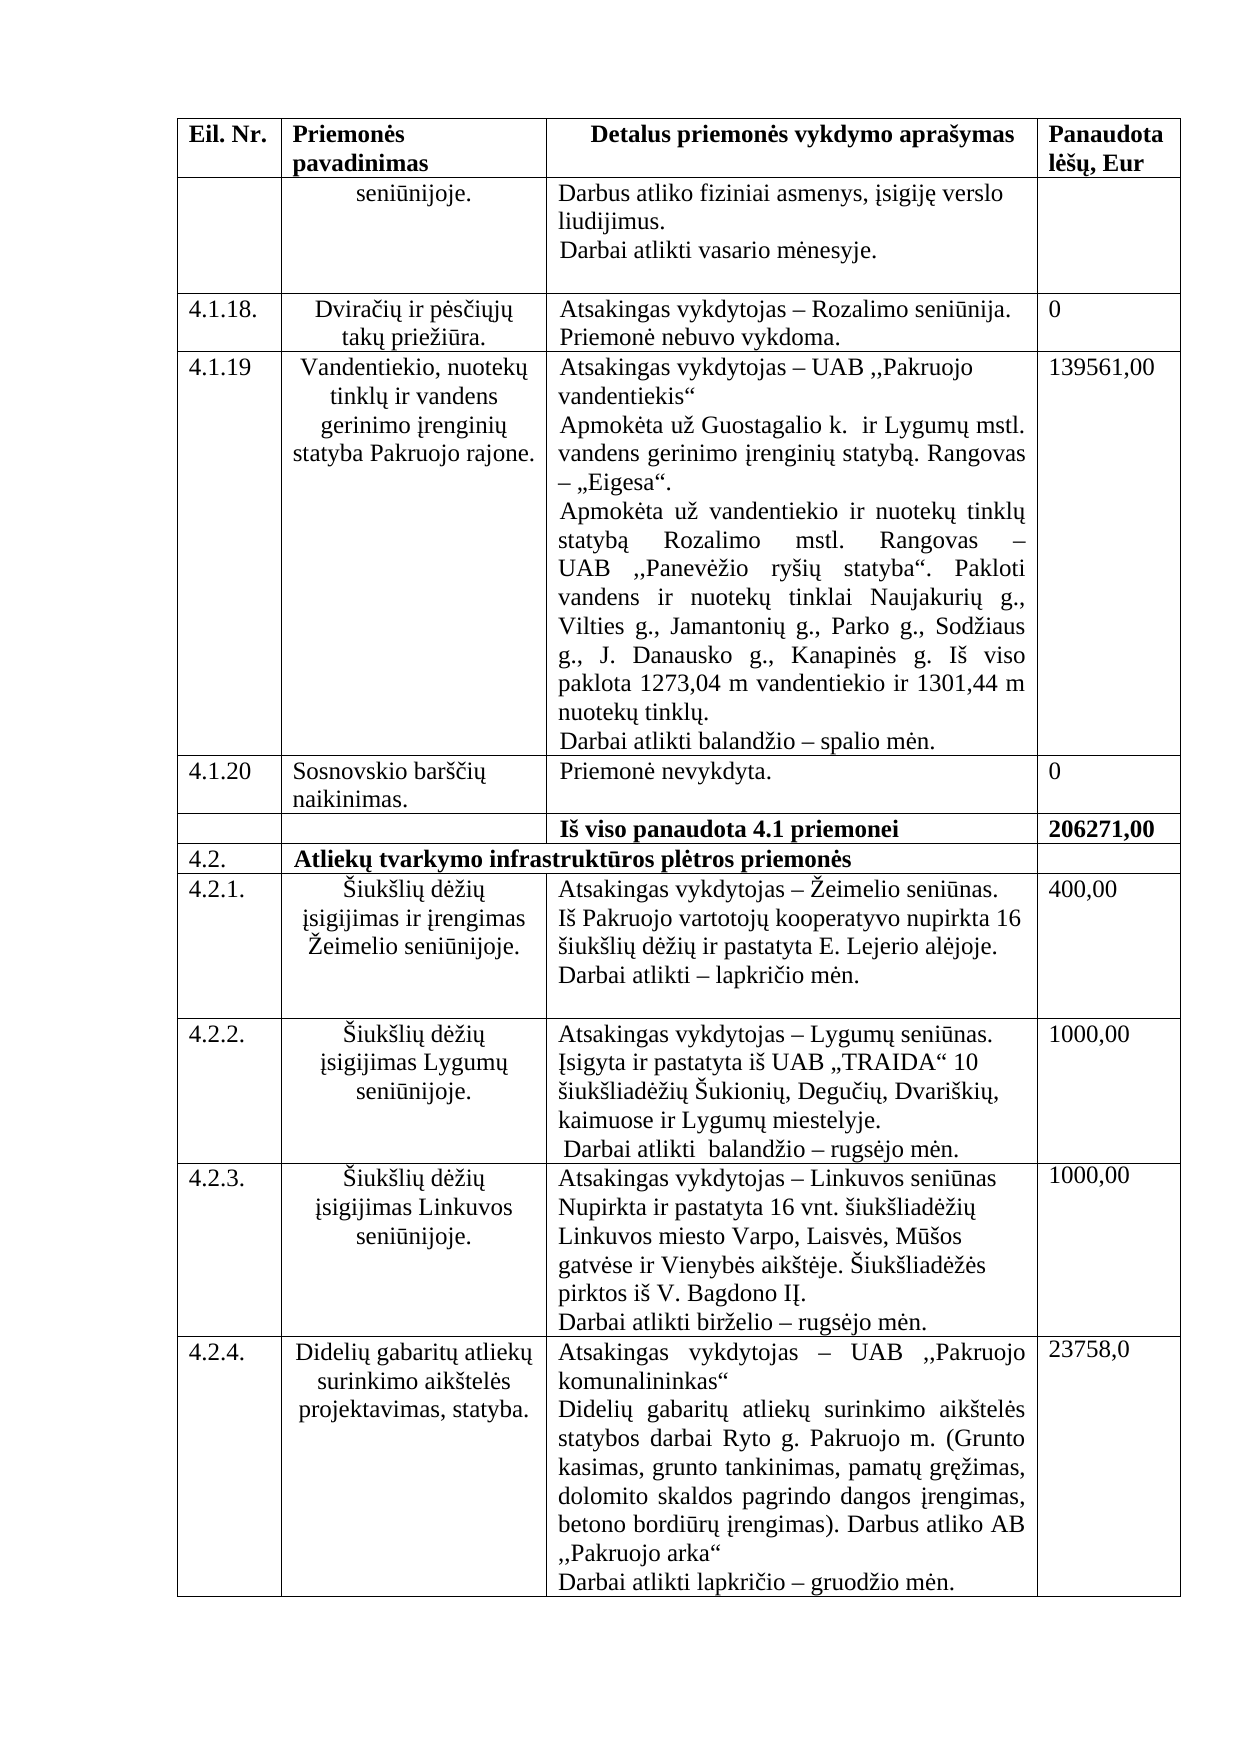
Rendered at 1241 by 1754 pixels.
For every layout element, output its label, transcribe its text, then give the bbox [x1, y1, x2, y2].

table_cell Atsakingas vykdytojas – Lygumų seniūnas. Įsigyta ir pastatyta iš UAB „TRAIDA“ 10 šiukšliadėžių Šukionių, Degučių, Dvariškių, kaimuose ir Lygumų miestelyje. Darbai atlikti balandžio – rugsėjo mėn. [547, 1019, 1037, 1162]
table_cell Atsakingas vykdytojas – Žeimelio seniūnas. Iš Pakruojo vartotojų kooperatyvo nupirkta 16 šiukšlių dėžių ir pastatyta E. Lejerio alėjoje. Darbai atlikti – lapkričio mėn. [547, 874, 1037, 1018]
table_header Priemonės pavadinimas [282, 119, 546, 177]
table_cell 4.2. [178, 844, 281, 873]
table_cell 1000,00 [1038, 1164, 1180, 1336]
table_cell 400,00 [1038, 874, 1180, 1018]
table_cell [1038, 178, 1180, 293]
table_cell 0 [1038, 756, 1180, 813]
table_cell Darbus atliko fiziniai asmenys, įsigiję verslo liudijimus. Darbai atlikti vasario mėnesyje. [547, 178, 1037, 293]
table_cell 1000,00 [1038, 1019, 1180, 1162]
table_header Panaudota lėšų, Eur [1038, 119, 1180, 177]
table_cell 4.2.2. [178, 1019, 281, 1162]
table_cell 206271,00 [1038, 814, 1180, 843]
table_cell 4.2.1. [178, 874, 281, 1018]
table_cell Atsakingas vykdytojas – Linkuvos seniūnas Nupirkta ir pastatyta 16 vnt. šiukšliadėžių Linkuvos miesto Varpo, Laisvės, Mūšos gatvėse ir Vienybės aikštėje. Šiukšliadėžės pirktos iš V. Bagdono IĮ. Darbai atlikti birželio – rugsėjo mėn. [547, 1164, 1037, 1336]
table_header Detalus priemonės vykdymo aprašymas [547, 119, 1037, 177]
table_cell Didelių gabaritų atliekų surinkimo aikštelės projektavimas, statyba. [282, 1337, 546, 1596]
table_cell Šiukšlių dėžių įsigijimas Lygumų seniūnijoje. [282, 1019, 546, 1162]
table_cell 4.2.4. [178, 1337, 281, 1596]
table_cell Atsakingas vykdytojas – Rozalimo seniūnija. Priemonė nebuvo vykdoma. [547, 294, 1037, 351]
table_cell 4.2.3. [178, 1164, 281, 1336]
table_cell Atsakingas vykdytojas – UAB ,,Pakruojo komunalininkas“ Didelių gabaritų atliekų surinkimo aikštelės statybos darbai Ryto g. Pakruojo m. (Grunto kasimas, grunto tankinimas, pamatų gręžimas, dolomito skaldos pagrindo dangos įrengimas, betono bordiūrų įrengimas). Darbus atliko AB ,,Pakruojo arka“ Darbai atlikti lapkričio – gruodžio mėn. [547, 1337, 1037, 1596]
table_cell Priemonė nevykdyta. [547, 756, 1037, 813]
table_cell Vandentiekio, nuotekų tinklų ir vandens gerinimo įrenginių statyba Pakruojo rajone. [282, 352, 546, 755]
table_cell 4.1.20 [178, 756, 281, 813]
table_cell 0 [1038, 294, 1180, 351]
table_cell Atsakingas vykdytojas – UAB ,,Pakruojo vandentiekis“ Apmokėta už Guostagalio k. ir Lygumų mstl. vandens gerinimo įrenginių statybą. Rangovas – „Eigesa“. Apmokėta už vandentiekio ir nuotekų tinklų statybą Rozalimo mstl. Rangovas – UAB ,,Panevėžio ryšių statyba“. Pakloti vandens ir nuotekų tinklai Naujakurių g., Vilties g., Jamantonių g., Parko g., Sodžiaus g., J. Danausko g., Kanapinės g. Iš viso paklota 1273,04 m vandentiekio ir 1301,44 m nuotekų tinklų. Darbai atlikti balandžio – spalio mėn. [547, 352, 1037, 755]
table_cell [178, 178, 281, 293]
table_cell Atliekų tvarkymo infrastruktūros plėtros priemonės [282, 844, 1037, 873]
table_cell 4.1.19 [178, 352, 281, 755]
table_cell seniūnijoje. [282, 178, 546, 293]
table_cell Šiukšlių dėžių įsigijimas ir įrengimas Žeimelio seniūnijoje. [282, 874, 546, 1018]
table_cell [178, 814, 281, 843]
table_cell Sosnovskio barščių naikinimas. [282, 756, 546, 813]
table_cell Dviračių ir pėsčiųjų takų priežiūra. [282, 294, 546, 351]
table_header Eil. Nr. [178, 119, 281, 177]
table_cell Šiukšlių dėžių įsigijimas Linkuvos seniūnijoje. [282, 1164, 546, 1336]
table_cell [282, 814, 546, 843]
table_cell 139561,00 [1038, 352, 1180, 755]
table_cell Iš viso panaudota 4.1 priemonei [547, 814, 1037, 843]
table_cell 23758,0 [1038, 1337, 1180, 1596]
table_cell [1038, 844, 1180, 873]
table_cell 4.1.18. [178, 294, 281, 351]
